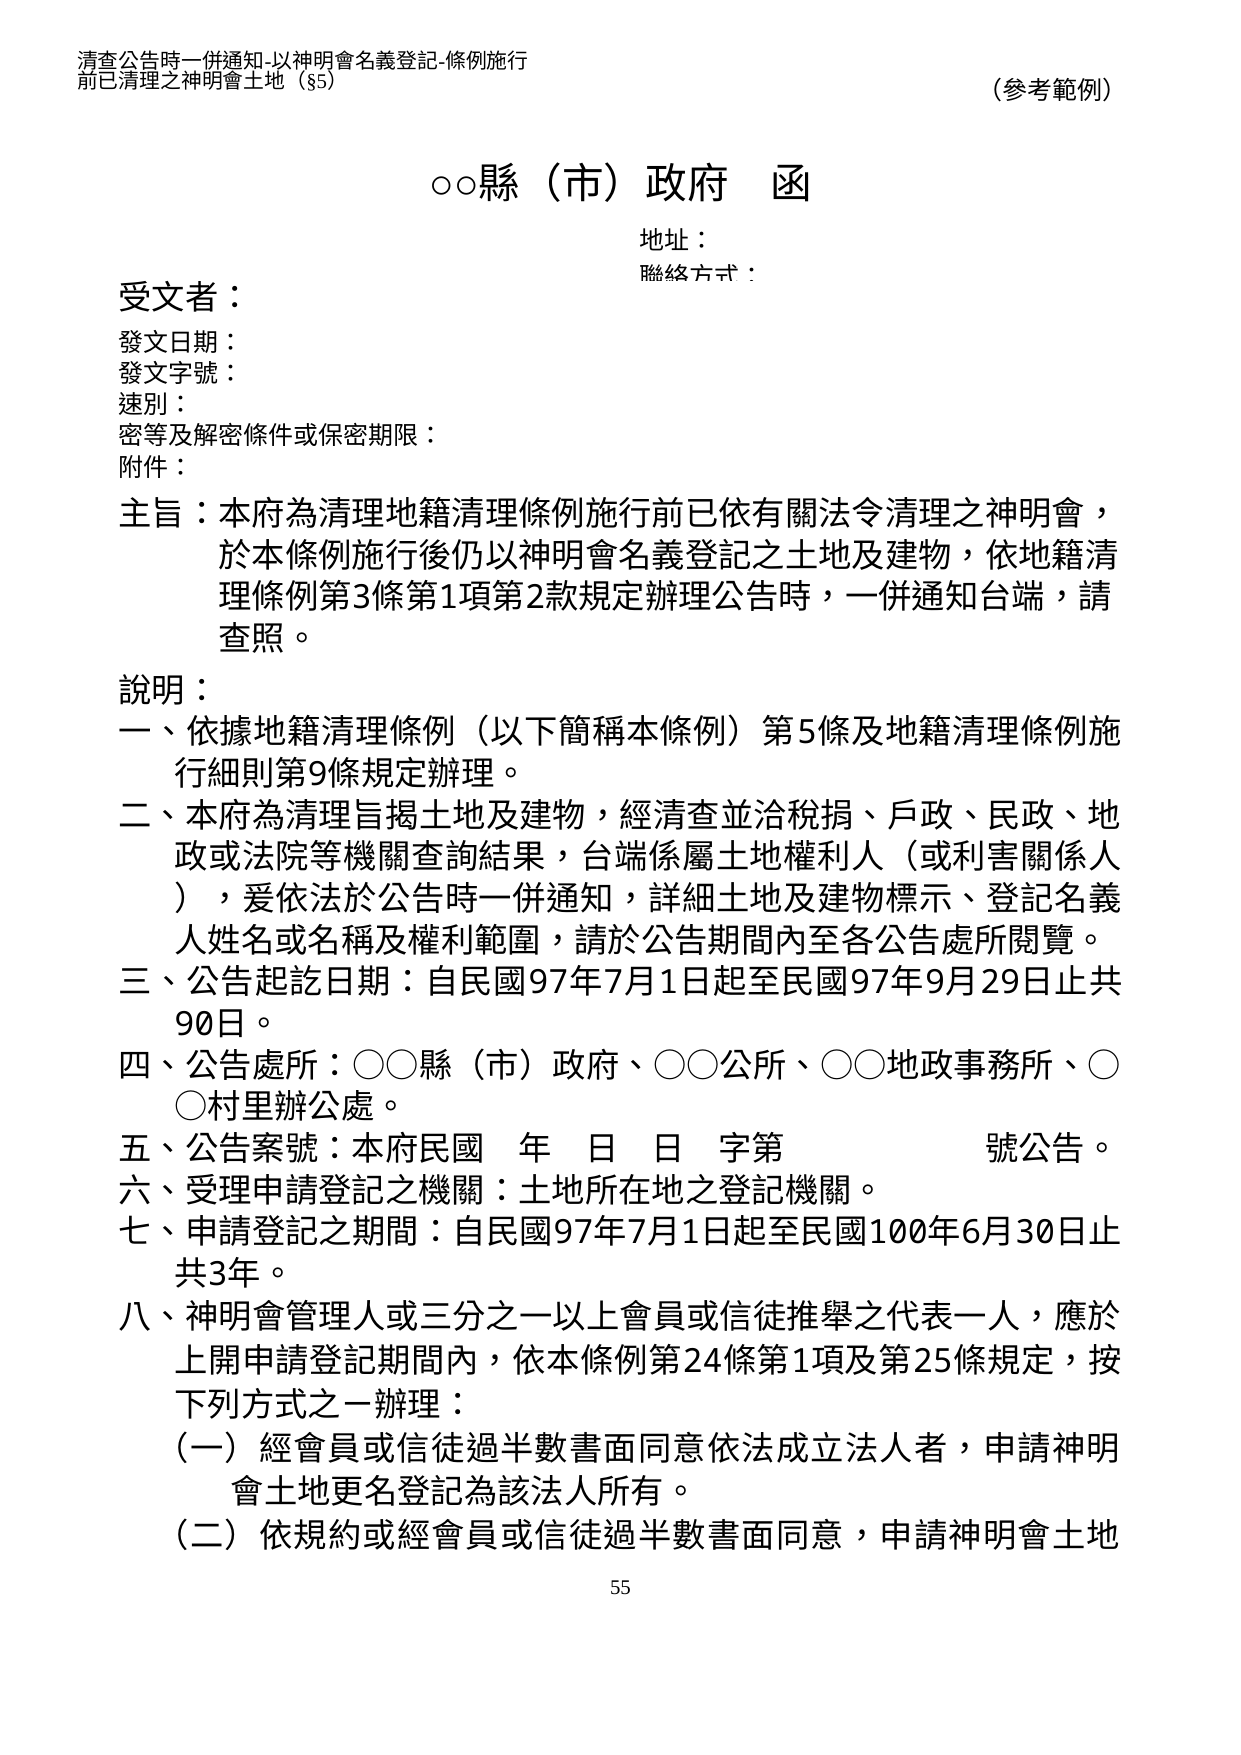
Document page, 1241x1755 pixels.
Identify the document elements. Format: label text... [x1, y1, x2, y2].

text 七、申請登記之期間：自民國97年7月1日起至民國100年6月30日止共3年。 [118, 1211, 1122, 1294]
text 密等及解密條件或保密期限： [118, 420, 1122, 451]
text ○○縣（市）政府 函 [118, 150, 1122, 211]
text （二）依規約或經會員或信徒過半數書面同意，申請神明會土地 [156, 1513, 1122, 1556]
text （一）經會員或信徒過半數書面同意依法成立法人者，申請神明會土地更名登記為該法人所有。 [156, 1425, 1122, 1513]
text 主旨：本府為清理地籍清理條例施行前已依有關法令清理之神明會，於本條例施行後仍以神明會名義登記之土地及建物，依地籍清理條例第3條第1項第2款規定辦理公告時，一併通知台端，請 查照。 [118, 492, 1122, 659]
text 聯絡方式： [639, 256, 1103, 280]
text 八、神明會管理人或三分之一以上會員或信徒推舉之代表一人，應於上開申請登記期間內，依本條例第24條第1項及第25條規定，按下列方式之ㄧ辦理： [118, 1294, 1122, 1425]
text 五、公告案號：本府民國 年 日 日 字第 號公告。 [118, 1127, 1122, 1169]
text 受文者： [118, 285, 1122, 316]
text 發文字號： [118, 357, 1122, 388]
text 三、公告起訖日期：自民國97年7月1日起至民國97年9月29日止共90日。 [118, 961, 1122, 1044]
text 六、受理申請登記之機關：土地所在地之登記機關。 [118, 1169, 1122, 1211]
text 附件： [118, 451, 1122, 482]
text （參考範例） [977, 70, 1134, 106]
text 四、公告處所：○○縣（市）政府、○○公所、○○地政事務所、○○村里辦公處。 [118, 1044, 1122, 1127]
text 地址： [639, 220, 1103, 256]
text 速別： [118, 388, 1122, 420]
text 說明： [118, 669, 1122, 711]
text 二、本府為清理旨揭土地及建物，經清查並洽稅捐、戶政、民政、地政或法院等機關查詢結果，台端係屬土地權利人（或利害關係人），爰依法於公告時一併通知，詳細土地及建物標示、登記名義人姓名或名稱及權利範圍，請於公告期間內至各公告處所閱覽。 [118, 794, 1122, 961]
text 發文日期： [118, 326, 1122, 357]
text 一、依據地籍清理條例（以下簡稱本條例）第5條及地籍清理條例施行細則第9條規定辦理。 [118, 711, 1122, 794]
text 清查公告時一併通知-以神明會名義登記-條例施行前已清理之神明會土地（§5） [77, 51, 534, 93]
